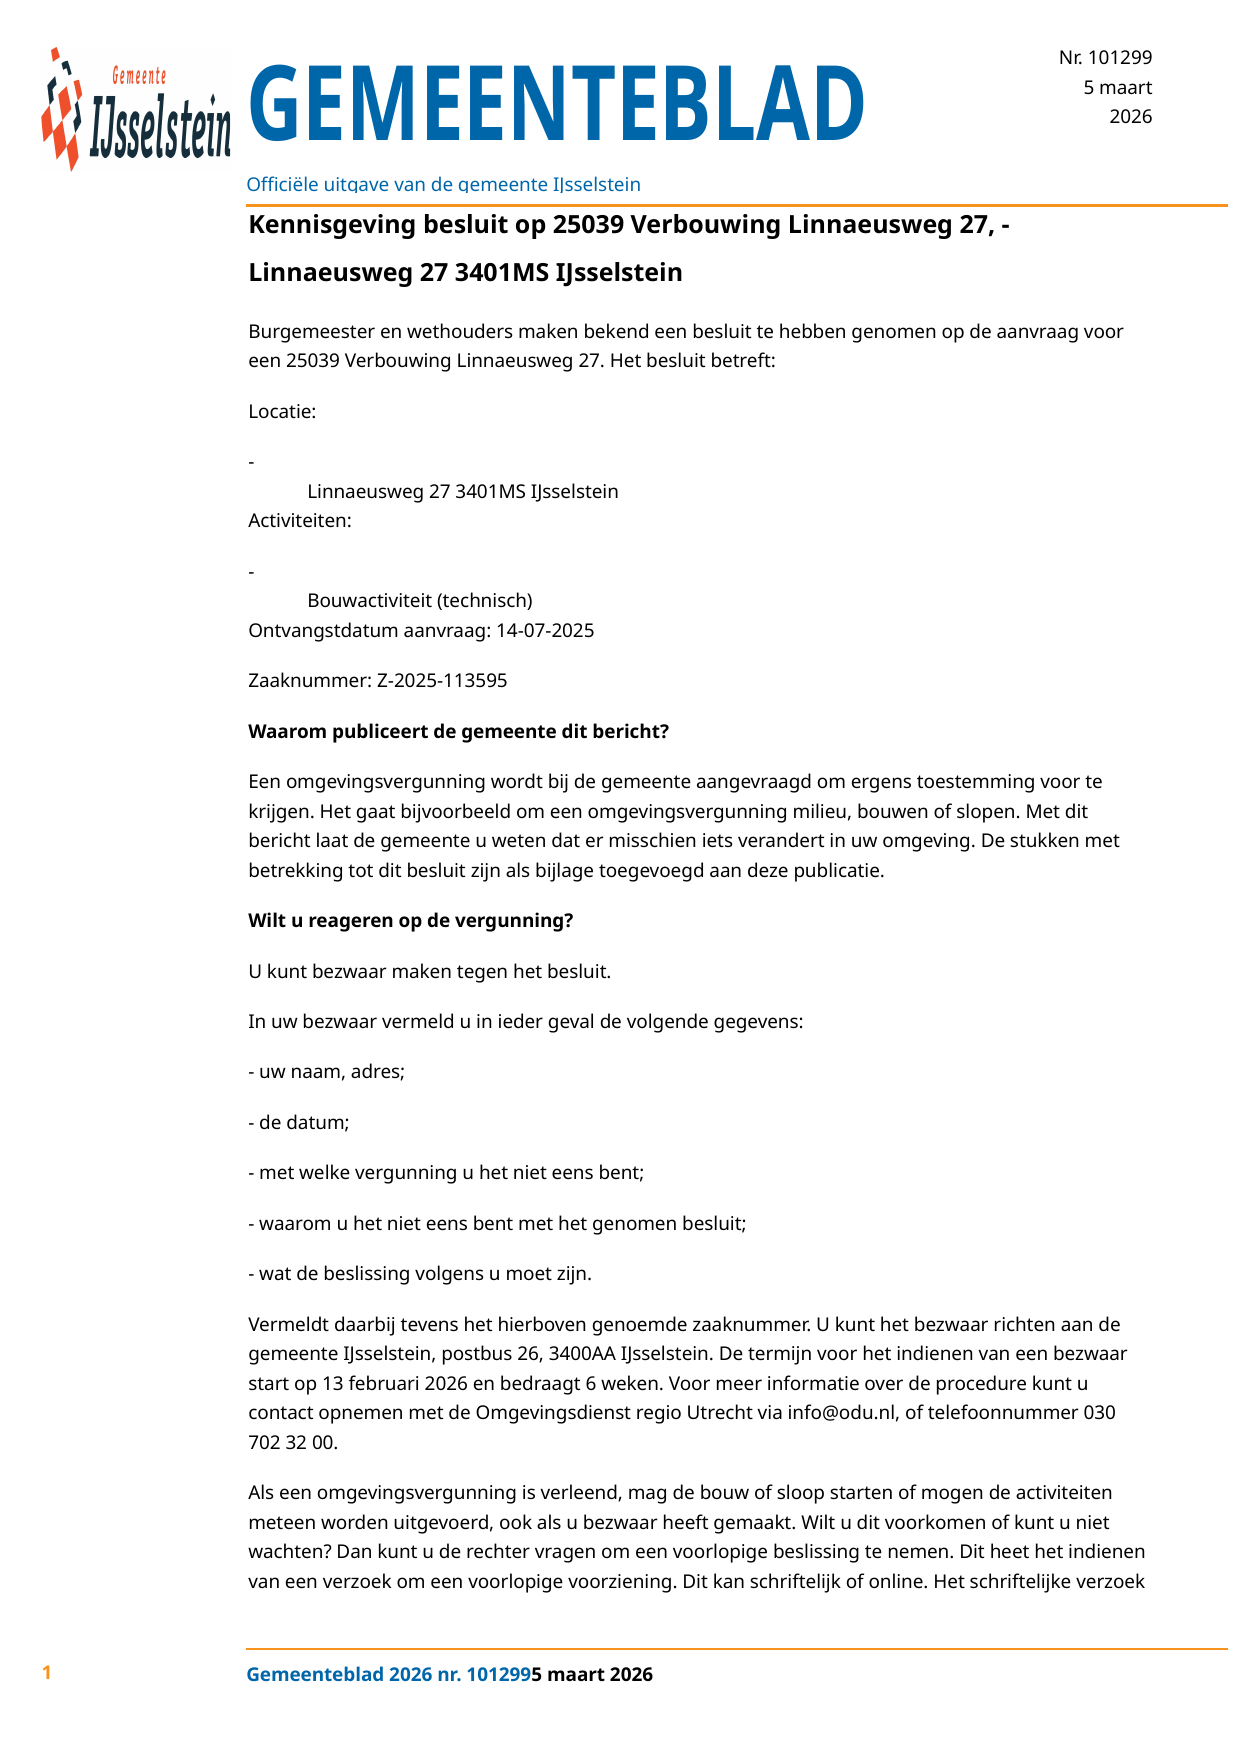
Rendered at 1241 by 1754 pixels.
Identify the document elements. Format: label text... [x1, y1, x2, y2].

text - met welke vergunning u het niet eens bent; [248, 1159, 1152, 1185]
text Burgemeester en wethouders maken bekend een besluit te hebben genomen op de aanvraag voor een 25039 Verbouwing Linnaeusweg 27. Het besluit betreft: [248, 318, 1152, 373]
text Vermeldt daarbij tevens het hierboven genoemde zaaknummer. U kunt het bezwaar richten aan de gemeente IJsselstein, postbus 26, 3400AA IJsselstein. De termijn voor het indienen van een bezwaar start op 13 februari 2026 en bedraagt 6 weken. Voor meer informatie over de procedure kunt u contact opnemen met de Omgevingsdienst regio Utrecht via info@odu.nl, of telefoonnummer 030 702 32 00. [248, 1311, 1152, 1455]
text Een omgevingsvergunning wordt bij de gemeente aangevraagd om ergens toestemming voor te krijgen. Het gaat bijvoorbeeld om een omgevingsvergunning milieu, bouwen of slopen. Met dit bericht laat de gemeente u weten dat er misschien iets verandert in uw omgeving. De stukken met betrekking tot dit besluit zijn als bijlage toegevoegd aan deze publicatie. [248, 768, 1152, 883]
text - wat de beslissing volgens u moet zijn. [248, 1260, 1152, 1286]
text Locatie: [248, 398, 1152, 424]
text Zaaknummer: Z-2025-113595 [248, 667, 1152, 693]
text Activiteiten: [248, 507, 1152, 533]
list Linnaeusweg 27 3401MS IJsselstein [248, 478, 1152, 504]
text U kunt bezwaar maken tegen het besluit. [248, 958, 1152, 984]
text - waarom u het niet eens bent met het genomen besluit; [248, 1210, 1152, 1236]
text Als een omgevingsvergunning is verleend, mag de bouw of sloop starten of mogen de activiteiten meteen worden uitgevoerd, ook als u bezwaar heeft gemaakt. Wilt u dit voorkomen of kunt u niet wachten? Dan kunt u de rechter vragen om een voorlopige beslissing te nemen. Dit heet het indienen van een verzoek om een voorlopige voorziening. Dit kan schriftelijk of online. Het schriftelijke verzoek [248, 1479, 1152, 1594]
text - uw naam, adres; [248, 1059, 1152, 1084]
text - de datum; [248, 1109, 1152, 1135]
text Wilt u reageren op de vergunning? [248, 907, 1152, 933]
text Kennisgeving besluit op 25039 Verbouwing Linnaeusweg 27, -Linnaeusweg 27 3401MS IJsselstein [248, 207, 1152, 288]
text In uw bezwaar vermeld u in ieder geval de volgende gegevens: [248, 1008, 1152, 1034]
picture [41, 47, 231, 172]
text Ontvangstdatum aanvraag: 14-07-2025 [248, 617, 1152, 643]
list Bouwactiviteit (technisch) [248, 587, 1152, 613]
text Waarom publiceert de gemeente dit bericht? [248, 718, 1152, 744]
